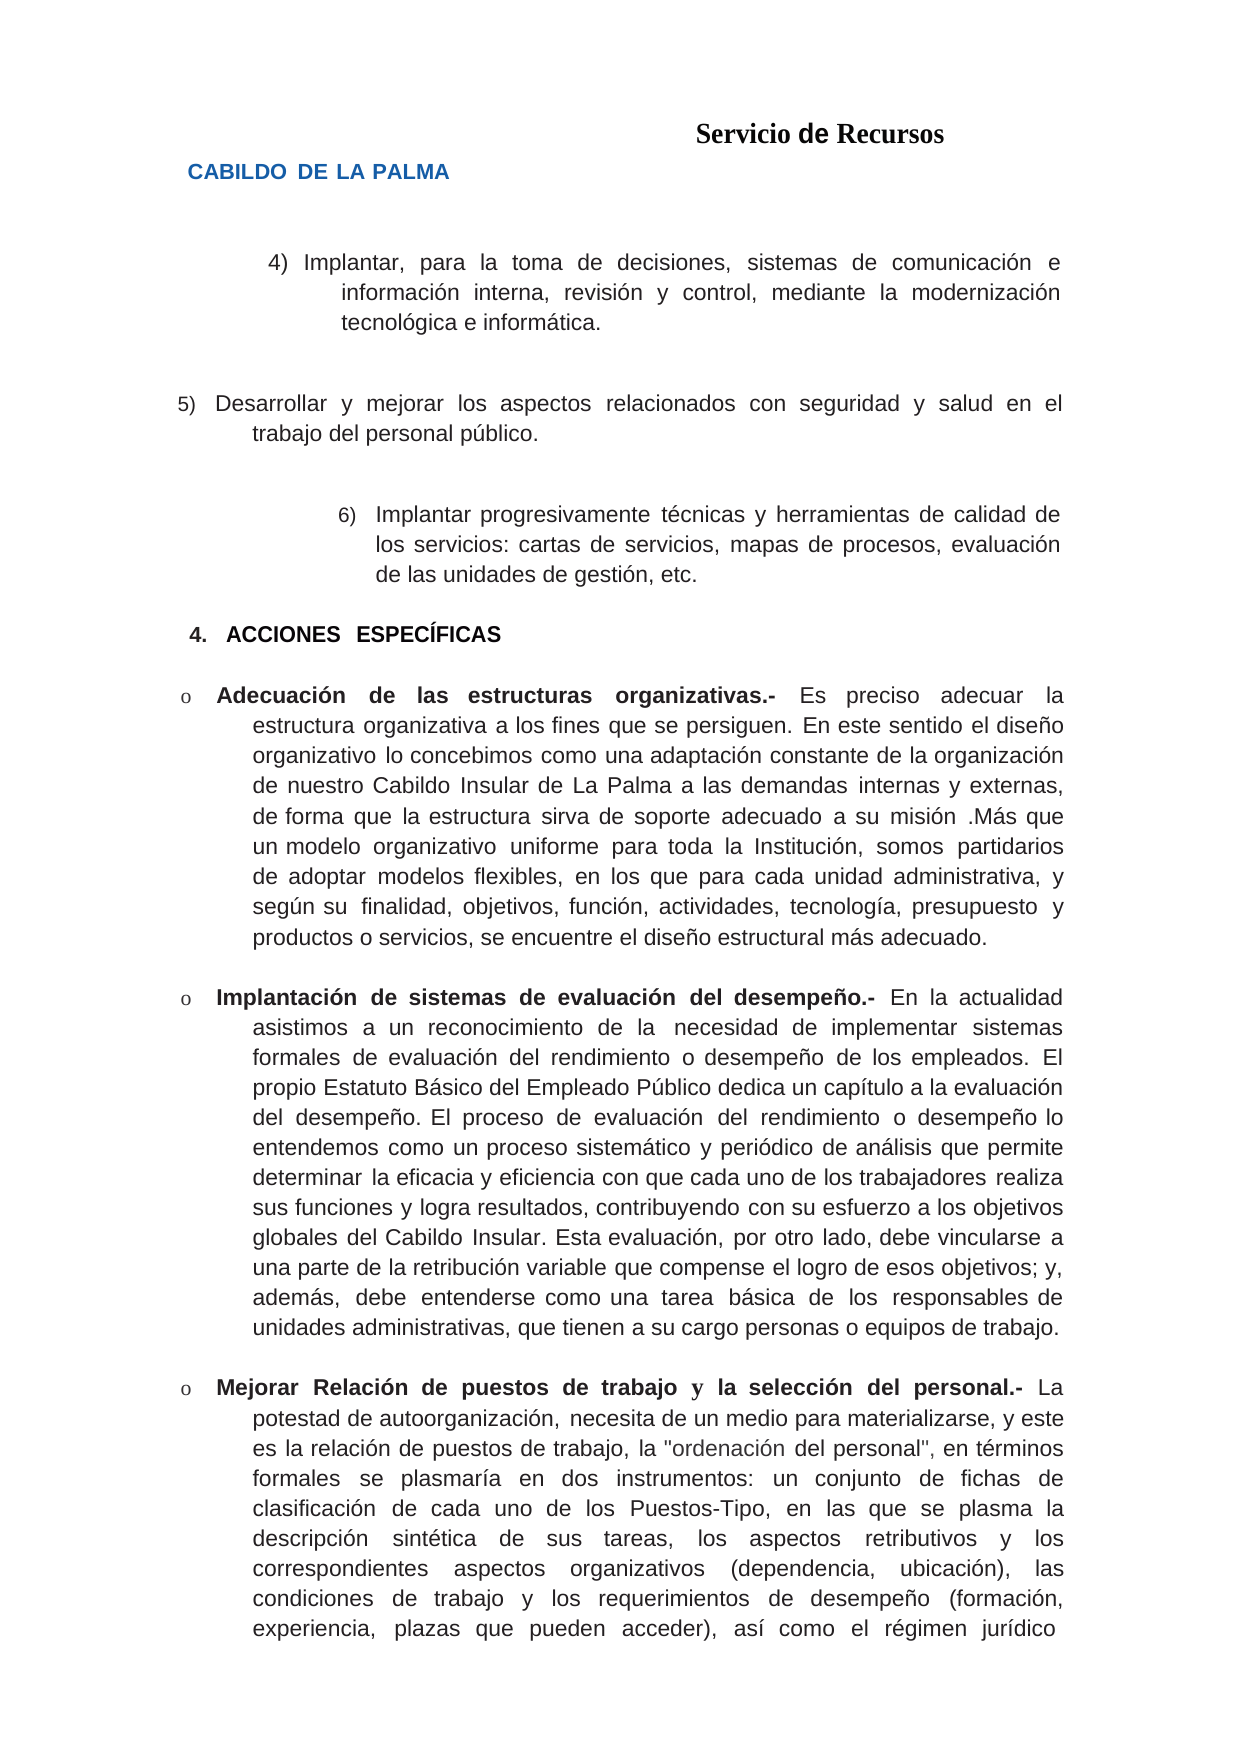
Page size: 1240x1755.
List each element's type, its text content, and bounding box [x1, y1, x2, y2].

list Implantar progresivamente técnicas y herramientas de calidad de los servicios: cartas de servicios, mapas de procesos, evaluación de las unidades de gestión, etc. [338, 501, 1061, 588]
list Implantación de sistemas de evaluación del desempeño.- En la actualidad asistimos a un reconocimiento de la necesidad de implementar sistemas formales de evaluación del rendimiento o desempeño de los empleados. El propio Estatuto Básico del Empleado Público dedica un capítulo a la evaluación del desempeño. El proceso de evaluación del rendimiento o desempeño lo entendemos como un proceso sistemático y periódico de análisis que permite determinar la eficacia y eficiencia con que cada uno de los trabajadores realiza sus funciones y logra resultados, contribuyendo con su esfuerzo a los objetivos globales del Cabildo Insular. Esta evaluación, por otro lado, debe vincularse a una parte de la retribución variable que compense el logro de esos objetivos; y, además, debe entenderse como una tarea básica de los responsables de unidades administrativas, que tienen a su cargo personas o equipos de trabajo. [180, 984, 1063, 1340]
list ACCIONES ESPECÍFICAS [189, 621, 1075, 648]
list Mejorar Relación de puestos de trabajo y la selección del personal.- La potestad de autoorganización, necesita de un medio para materializarse, y este es la relación de puestos de trabajo, la "ordenación del personal", en términos formales se plasmaría en dos instrumentos: un conjunto de fichas de clasificación de cada uno de los Puestos-Tipo, en las que se plasma la descripción sintética de sus tareas, los aspectos retributivos y los correspondientes aspectos organizativos (dependencia, ubicación), las condiciones de trabajo y los requerimientos de desempeño (formación, experiencia, plazas que pueden acceder), así como el régimen jurídico [180, 1372, 1064, 1641]
list Implantar, para la toma de decisiones, sistemas de comunicación e información interna, revisión y control, mediante la modernización tecnológica e informática. [268, 249, 1061, 335]
list Desarrollar y mejorar los aspectos relacionados con seguridad y salud en el trabajo del personal público. [177, 390, 1062, 446]
list Adecuación de las estructuras organizativas.- Es preciso adecuar la estructura organizativa a los fines que se persiguen. En este sentido el diseño organizativo lo concebimos como una adaptación constante de la organización de nuestro Cabildo Insular de La Palma a las demandas internas y externas, de forma que la estructura sirva de soporte adecuado a su misión .Más que un modelo organizativo uniforme para toda la Institución, somos partidarios de adoptar modelos flexibles, en los que para cada unidad administrativa, y según su finalidad, objetivos, función, actividades, tecnología, presupuesto y productos o servicios, se encuentre el diseño estructural más adecuado. [180, 682, 1064, 950]
